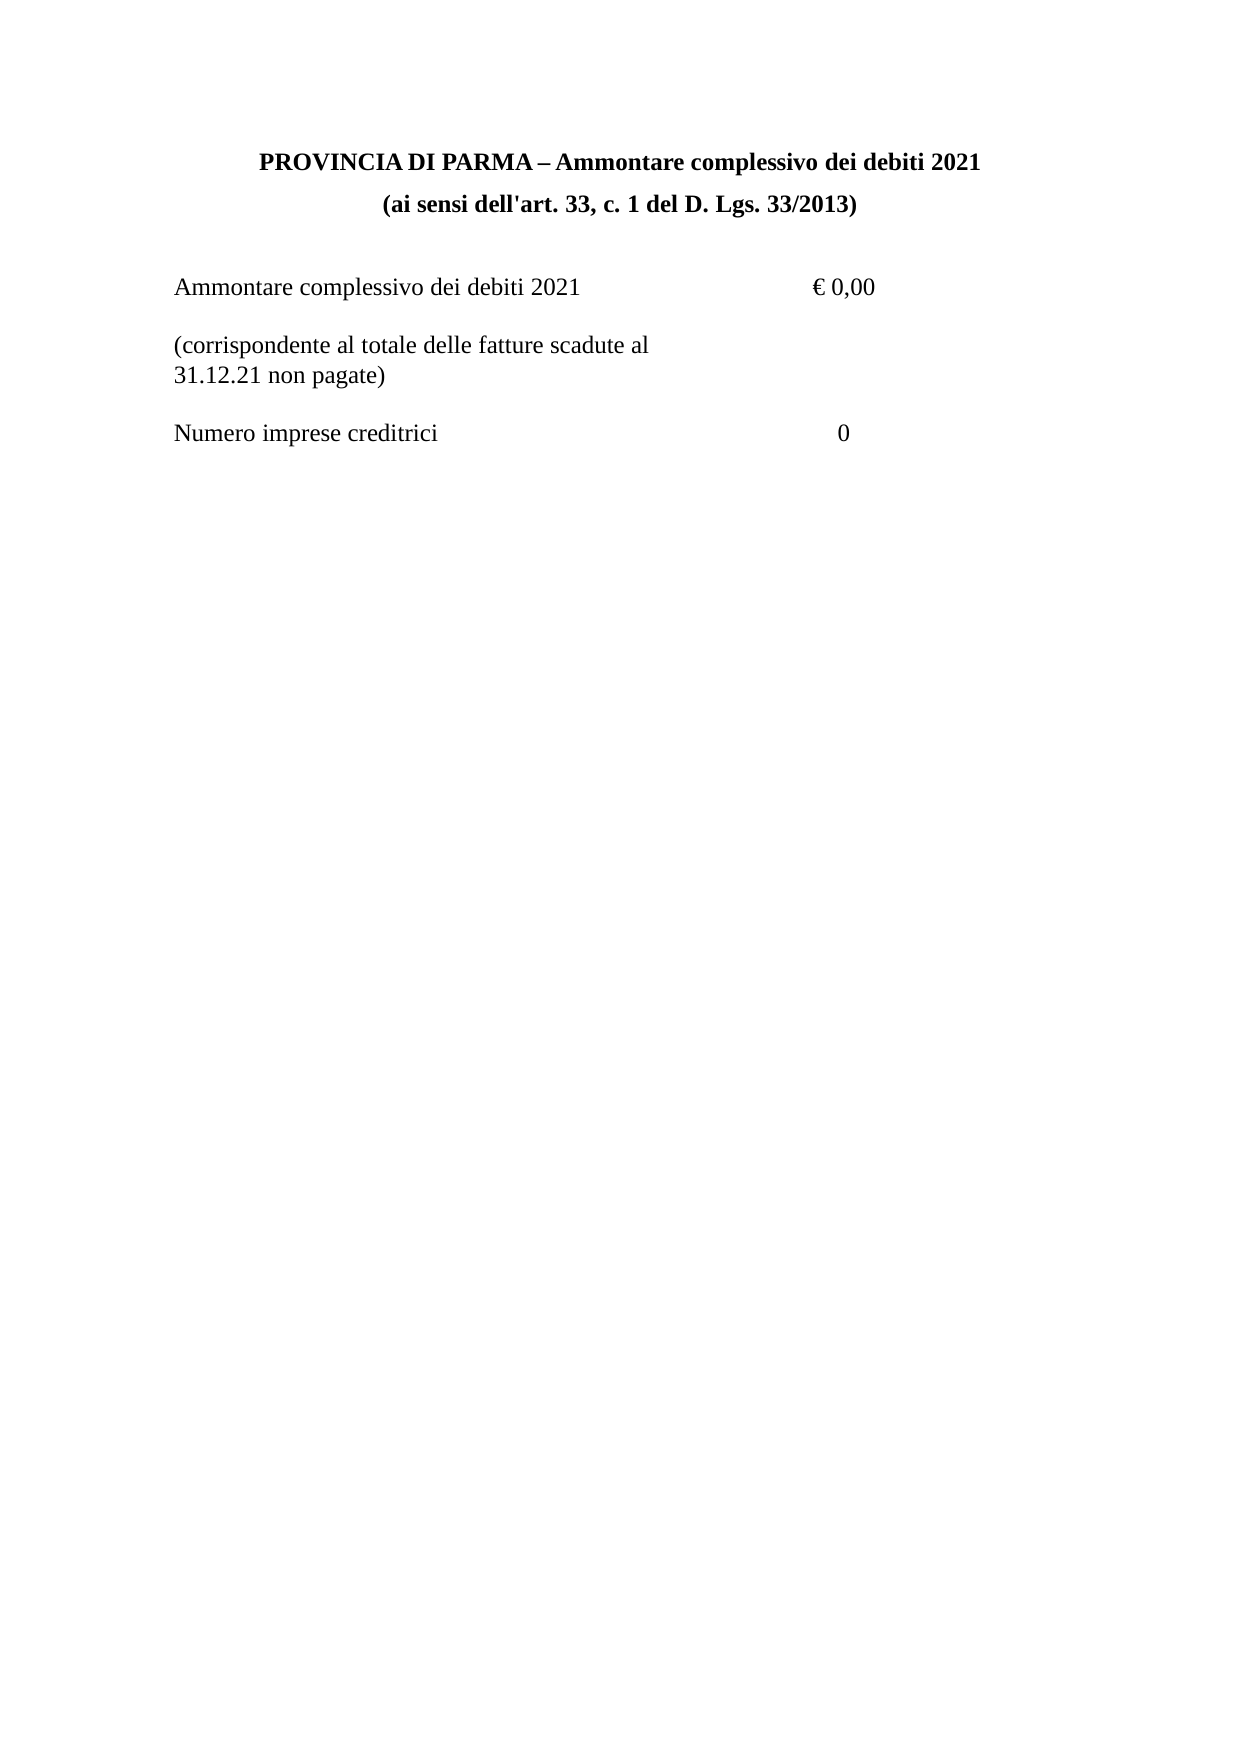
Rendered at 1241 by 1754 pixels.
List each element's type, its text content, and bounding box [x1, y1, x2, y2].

table_cell Numero imprese creditrici [174, 418, 723, 477]
table_header Ammontare complessivo dei debiti 2021 (corrispondente al totale delle fatture scadute al 31.12.21 non pagate) [174, 272, 723, 418]
table_cell 0 [724, 418, 964, 477]
table_header € 0,00 [724, 272, 964, 418]
text PROVINCIA DI PARMA – Ammontare complessivo dei debiti 2021 [118, 147, 1122, 176]
text (ai sensi dell'art. 33, c. 1 del D. Lgs. 33/2013) [118, 189, 1122, 218]
